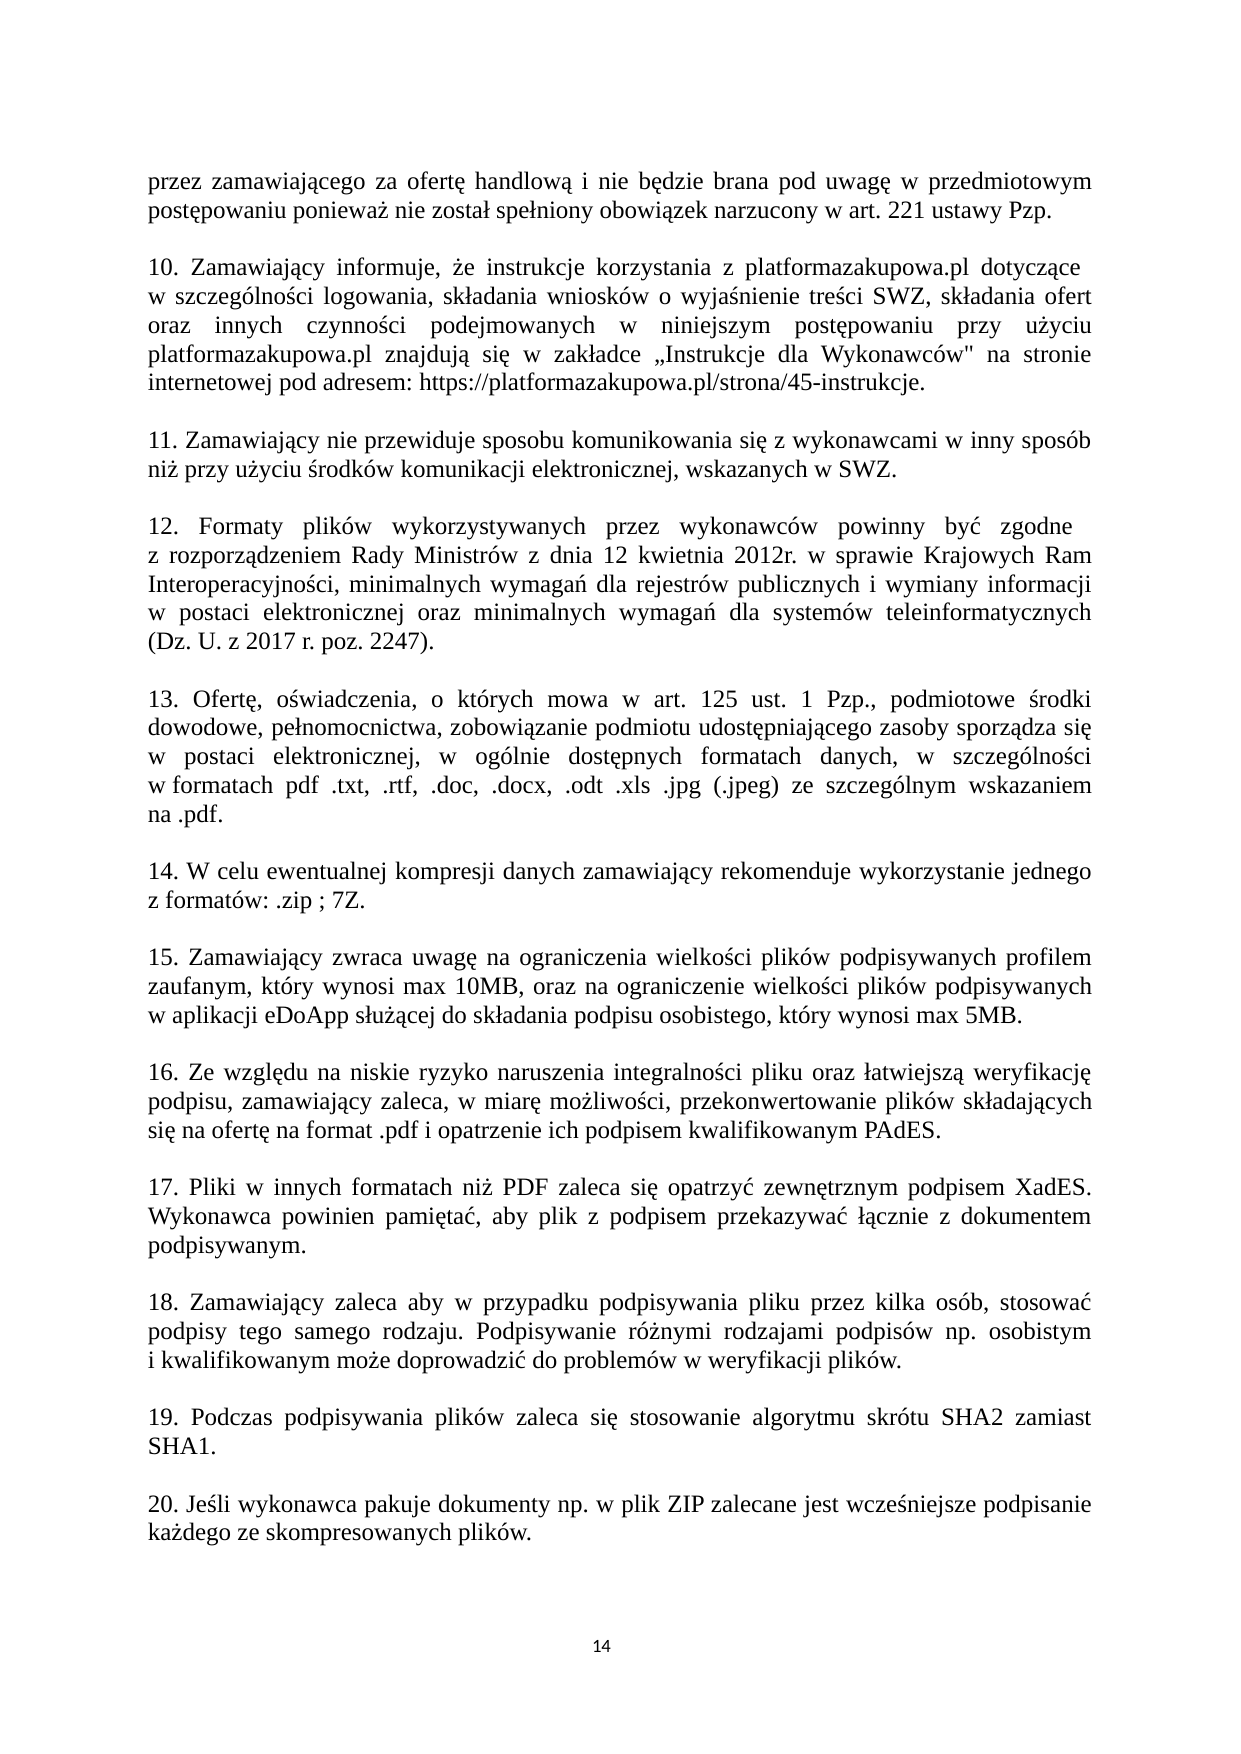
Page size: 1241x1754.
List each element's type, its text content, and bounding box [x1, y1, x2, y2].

text 17. Pliki w innych formatach niż PDF zaleca się opatrzyć zewnętrznym podpisem XadES. Wykonawca powinien pamiętać, aby plik z podpisem przekazywać łącznie z dokumentem podpisywanym. [148, 1172, 1093, 1259]
text 15. Zamawiający zwraca uwagę na ograniczenia wielkości plików podpisywanych profilem zaufanym, który wynosi max 10MB, oraz na ograniczenie wielkości plików podpisywanych w aplikacji eDoApp służącej do składania podpisu osobistego, który wynosi max 5MB. [148, 942, 1093, 1029]
text 18. Zamawiający zaleca aby w przypadku podpisywania pliku przez kilka osób, stosować podpisy tego samego rodzaju. Podpisywanie różnymi rodzajami podpisów np. osobistym i kwalifikowanym może doprowadzić do problemów w weryfikacji plików. [148, 1287, 1093, 1374]
text 13. Ofertę, oświadczenia, o których mowa w art. 125 ust. 1 Pzp., podmiotowe środki dowodowe, pełnomocnictwa, zobowiązanie podmiotu udostępniającego zasoby sporządza się w postaci elektronicznej, w ogólnie dostępnych formatach danych, w szczególności w formatach pdf .txt, .rtf, .doc, .docx, .odt .xls .jpg (.jpeg) ze szczególnym wskazaniem na .pdf. [148, 684, 1093, 827]
text 19. Podczas podpisywania plików zaleca się stosowanie algorytmu skrótu SHA2 zamiast SHA1. [148, 1402, 1093, 1460]
text przez zamawiającego za ofertę handlową i nie będzie brana pod uwagę w przedmiotowym postępowaniu ponieważ nie został spełniony obowiązek narzucony w art. 221 ustawy Pzp. [148, 166, 1093, 224]
text 14. W celu ewentualnej kompresji danych zamawiający rekomenduje wykorzystanie jednego z formatów: .zip ; 7Z. [148, 856, 1093, 914]
text 20. Jeśli wykonawca pakuje dokumenty np. w plik ZIP zalecane jest wcześniejsze podpisanie każdego ze skompresowanych plików. [148, 1489, 1093, 1546]
text 10. Zamawiający informuje, że instrukcje korzystania z platformazakupowa.pl dotyczące w szczególności logowania, składania wniosków o wyjaśnienie treści SWZ, składania ofert oraz innych czynności podejmowanych w niniejszym postępowaniu przy użyciu platformazakupowa.pl znajdują się w zakładce „Instrukcje dla Wykonawców" na stronie internetowej pod adresem: https://platformazakupowa.pl/strona/45-instrukcje. [148, 252, 1093, 396]
text 16. Ze względu na niskie ryzyko naruszenia integralności pliku oraz łatwiejszą weryfikację podpisu, zamawiający zaleca, w miarę możliwości, przekonwertowanie plików składających się na ofertę na format .pdf i opatrzenie ich podpisem kwalifikowanym PAdES. [148, 1057, 1093, 1144]
text 11. Zamawiający nie przewiduje sposobu komunikowania się z wykonawcami w inny sposób niż przy użyciu środków komunikacji elektronicznej, wskazanych w SWZ. [148, 425, 1093, 482]
text 12. Formaty plików wykorzystywanych przez wykonawców powinny być zgodne z rozporządzeniem Rady Ministrów z dnia 12 kwietnia 2012r. w sprawie Krajowych Ram Interoperacyjności, minimalnych wymagań dla rejestrów publicznych i wymiany informacji w postaci elektronicznej oraz minimalnych wymagań dla systemów teleinformatycznych (Dz. U. z 2017 r. poz. 2247). [148, 511, 1093, 655]
